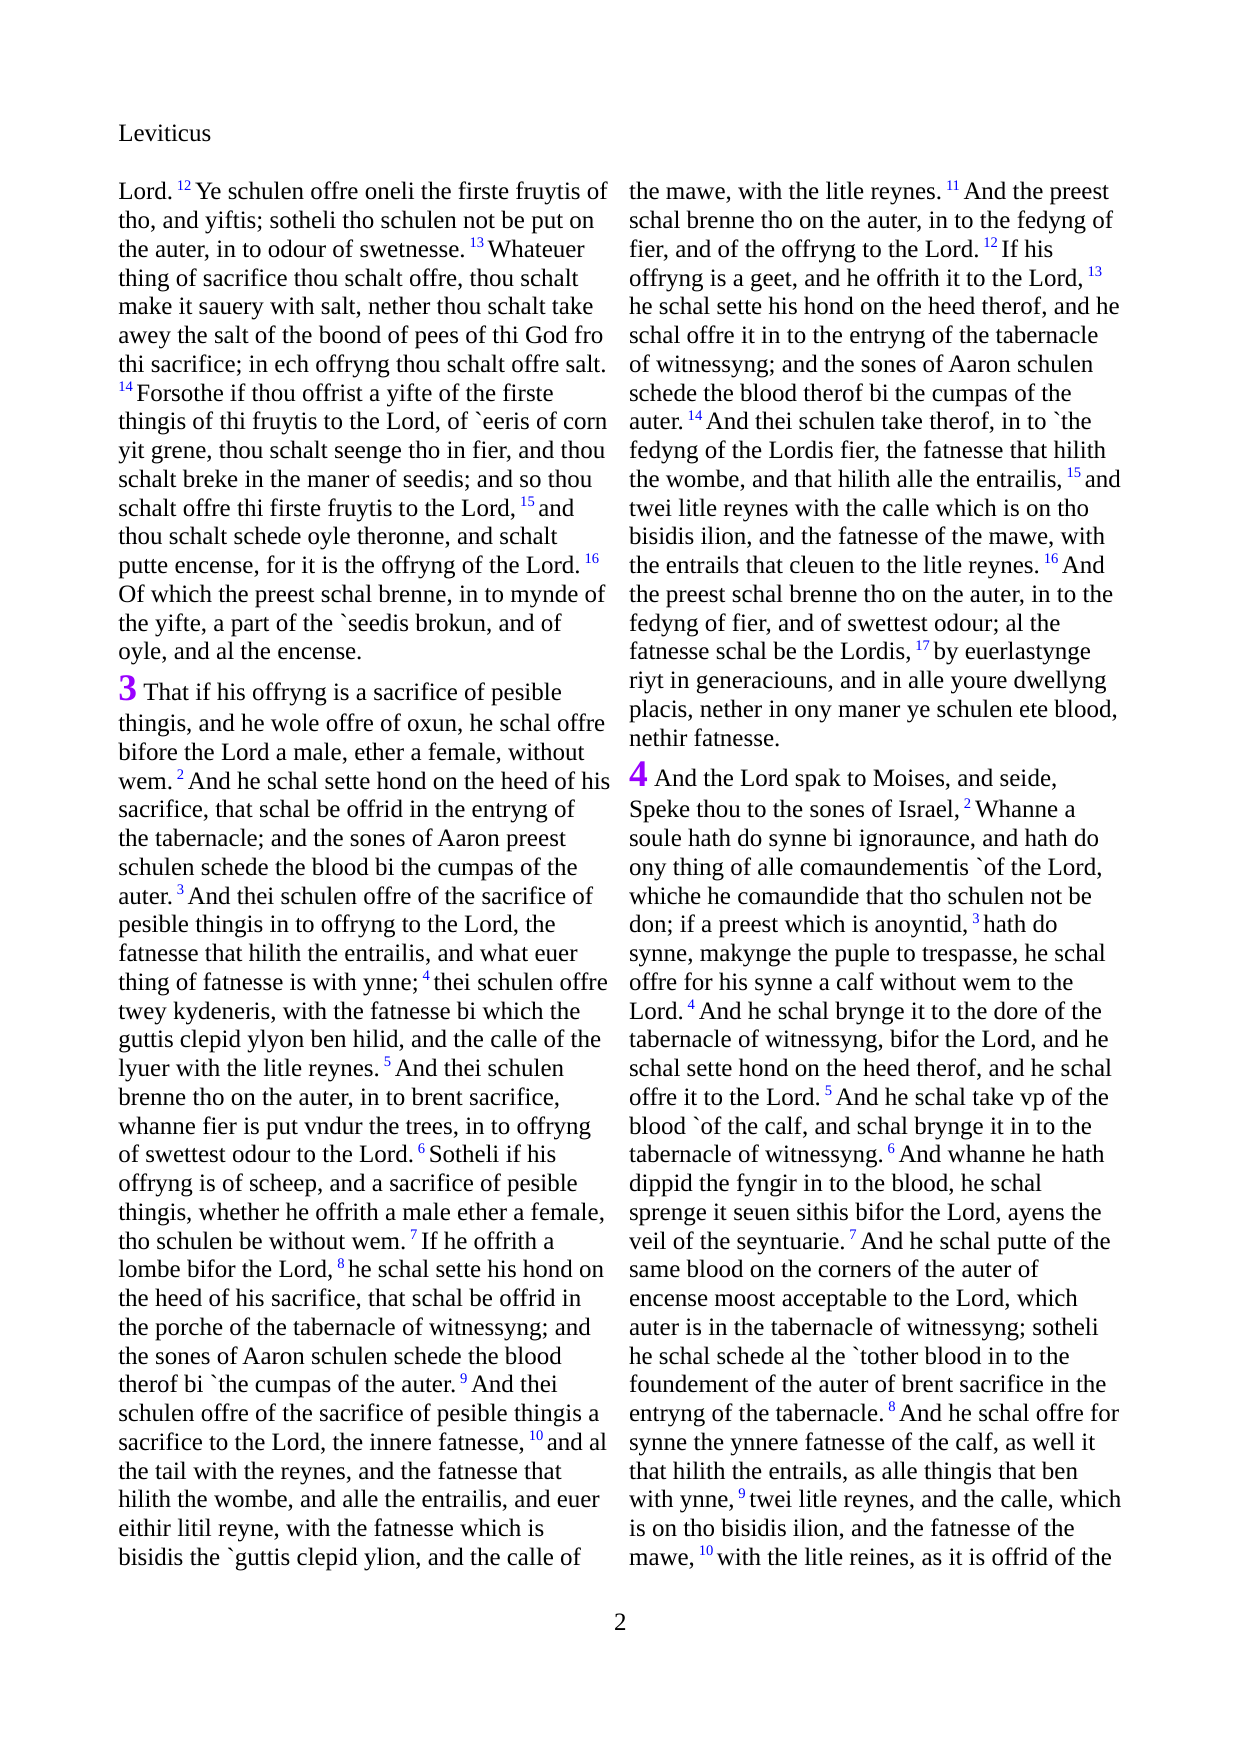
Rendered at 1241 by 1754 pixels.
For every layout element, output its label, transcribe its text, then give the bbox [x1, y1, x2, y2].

text 4 And the Lord spak to Moises, and seide, Speke thou to the sones of Israel, 2 Whanne a soule hath do synne bi ignoraunce, and hath do ony thing of alle comaundementis `of the Lord, whiche he comaundide that tho schulen not be don; if a preest which is anoyntid, 3 hath do synne, makynge the puple to trespasse, he schal offre for his synne a calf without wem to the Lord. 4 And he schal brynge it to the dore of the tabernacle of witnessyng, bifor the Lord, and he schal sette hond on the heed therof, and he schal offre it to the Lord. 5 And he schal take vp of the blood `of the calf, and schal brynge it in to the tabernacle of witnessyng. 6 And whanne he hath dippid the fyngir in to the blood, he schal sprenge it seuen sithis bifor the Lord, ayens the veil of the seyntuarie. 7 And he schal putte of the same blood on the corners of the auter of encense moost acceptable to the Lord, which auter is in the tabernacle of witnessyng; sotheli he schal schede al the `tother blood in to the foundement of the auter of brent sacrifice in the entryng of the tabernacle. 8 And he schal offre for synne the ynnere fatnesse of the calf, as well it that hilith the entrails, as alle thingis that ben with ynne, 9 twei litle reynes, and the calle, which is on tho bisidis ilion, and the fatnesse of the mawe, 10 with the litle reines, as it is offrid of the [629, 751, 1122, 1571]
text the mawe, with the litle reynes. 11 And the preest schal brenne tho on the auter, in to the fedyng of fier, and of the offryng to the Lord. 12 If his offryng is a geet, and he offrith it to the Lord, 13 he schal sette his hond on the heed therof, and he schal offre it in to the entryng of the tabernacle of witnessyng; and the sones of Aaron schulen schede the blood therof bi the cumpas of the auter. 14 And thei schulen take therof, in to `the fedyng of the Lordis fier, the fatnesse that hilith the wombe, and that hilith alle the entrailis, 15 and twei litle reynes with the calle which is on tho bisidis ilion, and the fatnesse of the mawe, with the entrails that cleuen to the litle reynes. 16 And the preest schal brenne tho on the auter, in to the fedyng of fier, and of swettest odour; al the fatnesse schal be the Lordis, 17 by euerlastynge riyt in generaciouns, and in alle youre dwellyng placis, nether in ony maner ye schulen ete blood, nethir fatnesse. [629, 176, 1122, 751]
text 3 That if his offryng is a sacrifice of pesible thingis, and he wole offre of oxun, he schal offre bifore the Lord a male, ether a female, without wem. 2 And he schal sette hond on the heed of his sacrifice, that schal be offrid in the entryng of the tabernacle; and the sones of Aaron preest schulen schede the blood bi the cumpas of the auter. 3 And thei schulen offre of the sacrifice of pesible thingis in to offryng to the Lord, the fatnesse that hilith the entrailis, and what euer thing of fatnesse is with ynne; 4 thei schulen offre twey kydeneris, with the fatnesse bi which the guttis clepid ylyon ben hilid, and the calle of the lyuer with the litle reynes. 5 And thei schulen brenne tho on the auter, in to brent sacrifice, whanne fier is put vndur the trees, in to offryng of swettest odour to the Lord. 6 Sotheli if his offryng is of scheep, and a sacrifice of pesible thingis, whether he offrith a male ether a female, tho schulen be without wem. 7 If he offrith a lombe bifor the Lord, 8 he schal sette his hond on the heed of his sacrifice, that schal be offrid in the porche of the tabernacle of witnessyng; and the sones of Aaron schulen schede the blood therof bi `the cumpas of the auter. 9 And thei schulen offre of the sacrifice of pesible thingis a sacrifice to the Lord, the innere fatnesse, 10 and al the tail with the reynes, and the fatnesse that hilith the wombe, and alle the entrailis, and euer eithir litil reyne, with the fatnesse which is bisidis the `guttis clepid ylion, and the calle of [118, 665, 611, 1571]
text Lord. 12 Ye schulen offre oneli the firste fruytis of tho, and yiftis; sotheli tho schulen not be put on the auter, in to odour of swetnesse. 13 Whateuer thing of sacrifice thou schalt offre, thou schalt make it sauery with salt, nether thou schalt take awey the salt of the boond of pees of thi God fro thi sacrifice; in ech offryng thou schalt offre salt. 14 Forsothe if thou offrist a yifte of the firste thingis of thi fruytis to the Lord, of `eeris of corn yit grene, thou schalt seenge tho in fier, and thou schalt breke in the maner of seedis; and so thou schalt offre thi firste fruytis to the Lord, 15 and thou schalt schede oyle theronne, and schalt putte encense, for it is the offryng of the Lord. 16 Of which the preest schal brenne, in to mynde of the yifte, a part of the `seedis brokun, and of oyle, and al the encense. [118, 176, 611, 665]
